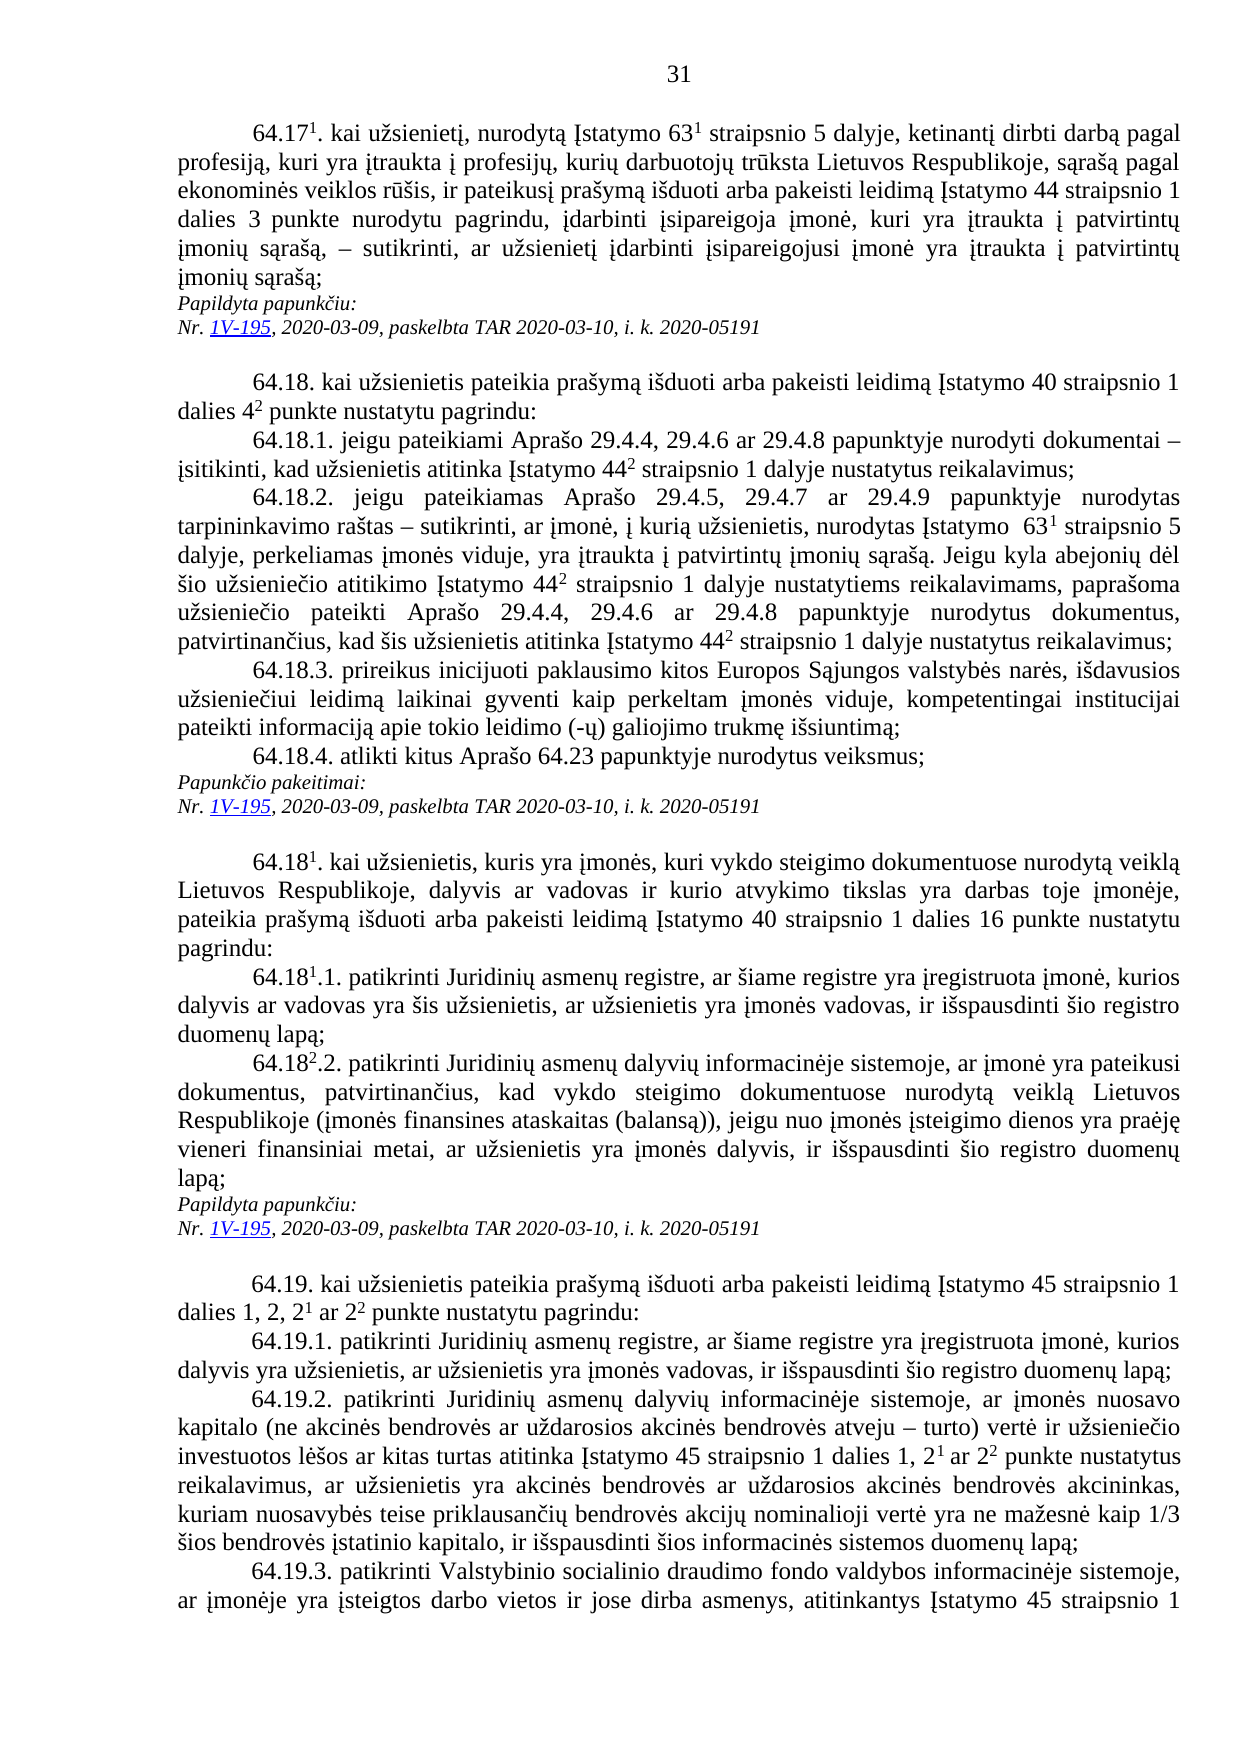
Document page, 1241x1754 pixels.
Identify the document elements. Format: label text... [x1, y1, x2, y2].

text Nr. 1V-195, 2020-03-09, paskelbta TAR 2020-03-10, i. k. 2020-05191 [177, 794, 1181, 818]
text 64.19.1. patikrinti Juridinių asmenų registre, ar šiame registre yra įregistruota įmonė, kurios dalyvis yra užsienietis, ar užsienietis yra įmonės vadovas, ir išspausdinti šio registro duomenų lapą; [177, 1326, 1181, 1384]
text 64.18.2. jeigu pateikiamas Aprašo 29.4.5, 29.4.7 ar 29.4.9 papunktyje nurodytas tarpininkavimo raštas – sutikrinti, ar įmonė, į kurią užsienietis, nurodytas Įstatymo 631 straipsnio 5 dalyje, perkeliamas įmonės viduje, yra įtraukta į patvirtintų įmonių sąrašą. Jeigu kyla abejonių dėl šio užsieniečio atitikimo Įstatymo 442 straipsnio 1 dalyje nustatytiems reikalavimams, paprašoma užsieniečio pateikti Aprašo 29.4.4, 29.4.6 ar 29.4.8 papunktyje nurodytus dokumentus, patvirtinančius, kad šis užsienietis atitinka Įstatymo 442 straipsnio 1 dalyje nustatytus reikalavimus; [177, 482, 1181, 655]
text Nr. 1V-195, 2020-03-09, paskelbta TAR 2020-03-10, i. k. 2020-05191 [177, 315, 1181, 339]
text 64.18.1. jeigu pateikiami Aprašo 29.4.4, 29.4.6 ar 29.4.8 papunktyje nurodyti dokumentai – įsitikinti, kad užsienietis atitinka Įstatymo 442 straipsnio 1 dalyje nustatytus reikalavimus; [177, 425, 1181, 482]
text 64.19.2. patikrinti Juridinių asmenų dalyvių informacinėje sistemoje, ar įmonės nuosavo kapitalo (ne akcinės bendrovės ar uždarosios akcinės bendrovės atveju – turto) vertė ir užsieniečio investuotos lėšos ar kitas turtas atitinka Įstatymo 45 straipsnio 1 dalies 1, 21 ar 22 punkte nustatytus reikalavimus, ar užsienietis yra akcinės bendrovės ar uždarosios akcinės bendrovės akcininkas, kuriam nuosavybės teise priklausančių bendrovės akcijų nominalioji vertė yra ne mažesnė kaip 1/3 šios bendrovės įstatinio kapitalo, ir išspausdinti šios informacinės sistemos duomenų lapą; [177, 1384, 1181, 1556]
text 64.19.3. patikrinti Valstybinio socialinio draudimo fondo valdybos informacinėje sistemoje, ar įmonėje yra įsteigtos darbo vietos ir jose dirba asmenys, atitinkantys Įstatymo 45 straipsnio 1 [177, 1556, 1181, 1614]
text Papildyta papunkčiu: [177, 1192, 1181, 1216]
text 64.182.2. patikrinti Juridinių asmenų dalyvių informacinėje sistemoje, ar įmonė yra pateikusi dokumentus, patvirtinančius, kad vykdo steigimo dokumentuose nurodytą veiklą Lietuvos Respublikoje (įmonės finansines ataskaitas (balansą)), jeigu nuo įmonės įsteigimo dienos yra praėję vieneri finansiniai metai, ar užsienietis yra įmonės dalyvis, ir išspausdinti šio registro duomenų lapą; [177, 1048, 1181, 1192]
text 64.181. kai užsienietis, kuris yra įmonės, kuri vykdo steigimo dokumentuose nurodytą veiklą Lietuvos Respublikoje, dalyvis ar vadovas ir kurio atvykimo tikslas yra darbas toje įmonėje, pateikia prašymą išduoti arba pakeisti leidimą Įstatymo 40 straipsnio 1 dalies 16 punkte nustatytu pagrindu: [177, 847, 1181, 962]
text 64.18. kai užsienietis pateikia prašymą išduoti arba pakeisti leidimą Įstatymo 40 straipsnio 1 dalies 42 punkte nustatytu pagrindu: [177, 367, 1181, 425]
text 64.19. kai užsienietis pateikia prašymą išduoti arba pakeisti leidimą Įstatymo 45 straipsnio 1 dalies 1, 2, 21 ar 22 punkte nustatytu pagrindu: [177, 1269, 1181, 1326]
text 64.181.1. patikrinti Juridinių asmenų registre, ar šiame registre yra įregistruota įmonė, kurios dalyvis ar vadovas yra šis užsienietis, ar užsienietis yra įmonės vadovas, ir išspausdinti šio registro duomenų lapą; [177, 962, 1181, 1048]
text 64.18.3. prireikus inicijuoti paklausimo kitos Europos Sąjungos valstybės narės, išdavusios užsieniečiui leidimą laikinai gyventi kaip perkeltam įmonės viduje, kompetentingai institucijai pateikti informaciją apie tokio leidimo (-ų) galiojimo trukmę išsiuntimą; [177, 655, 1181, 741]
text 64.171. kai užsienietį, nurodytą Įstatymo 631 straipsnio 5 dalyje, ketinantį dirbti darbą pagal profesiją, kuri yra įtraukta į profesijų, kurių darbuotojų trūksta Lietuvos Respublikoje, sąrašą pagal ekonominės veiklos rūšis, ir pateikusį prašymą išduoti arba pakeisti leidimą Įstatymo 44 straipsnio 1 dalies 3 punkte nurodytu pagrindu, įdarbinti įsipareigoja įmonė, kuri yra įtraukta į patvirtintų įmonių sąrašą, – sutikrinti, ar užsienietį įdarbinti įsipareigojusi įmonė yra įtraukta į patvirtintų įmonių sąrašą; [177, 118, 1181, 291]
text Papunkčio pakeitimai: [177, 770, 1181, 794]
text Papildyta papunkčiu: [177, 291, 1181, 315]
text Nr. 1V-195, 2020-03-09, paskelbta TAR 2020-03-10, i. k. 2020-05191 [177, 1216, 1181, 1240]
text 64.18.4. atlikti kitus Aprašo 64.23 papunktyje nurodytus veiksmus; [177, 741, 1181, 770]
